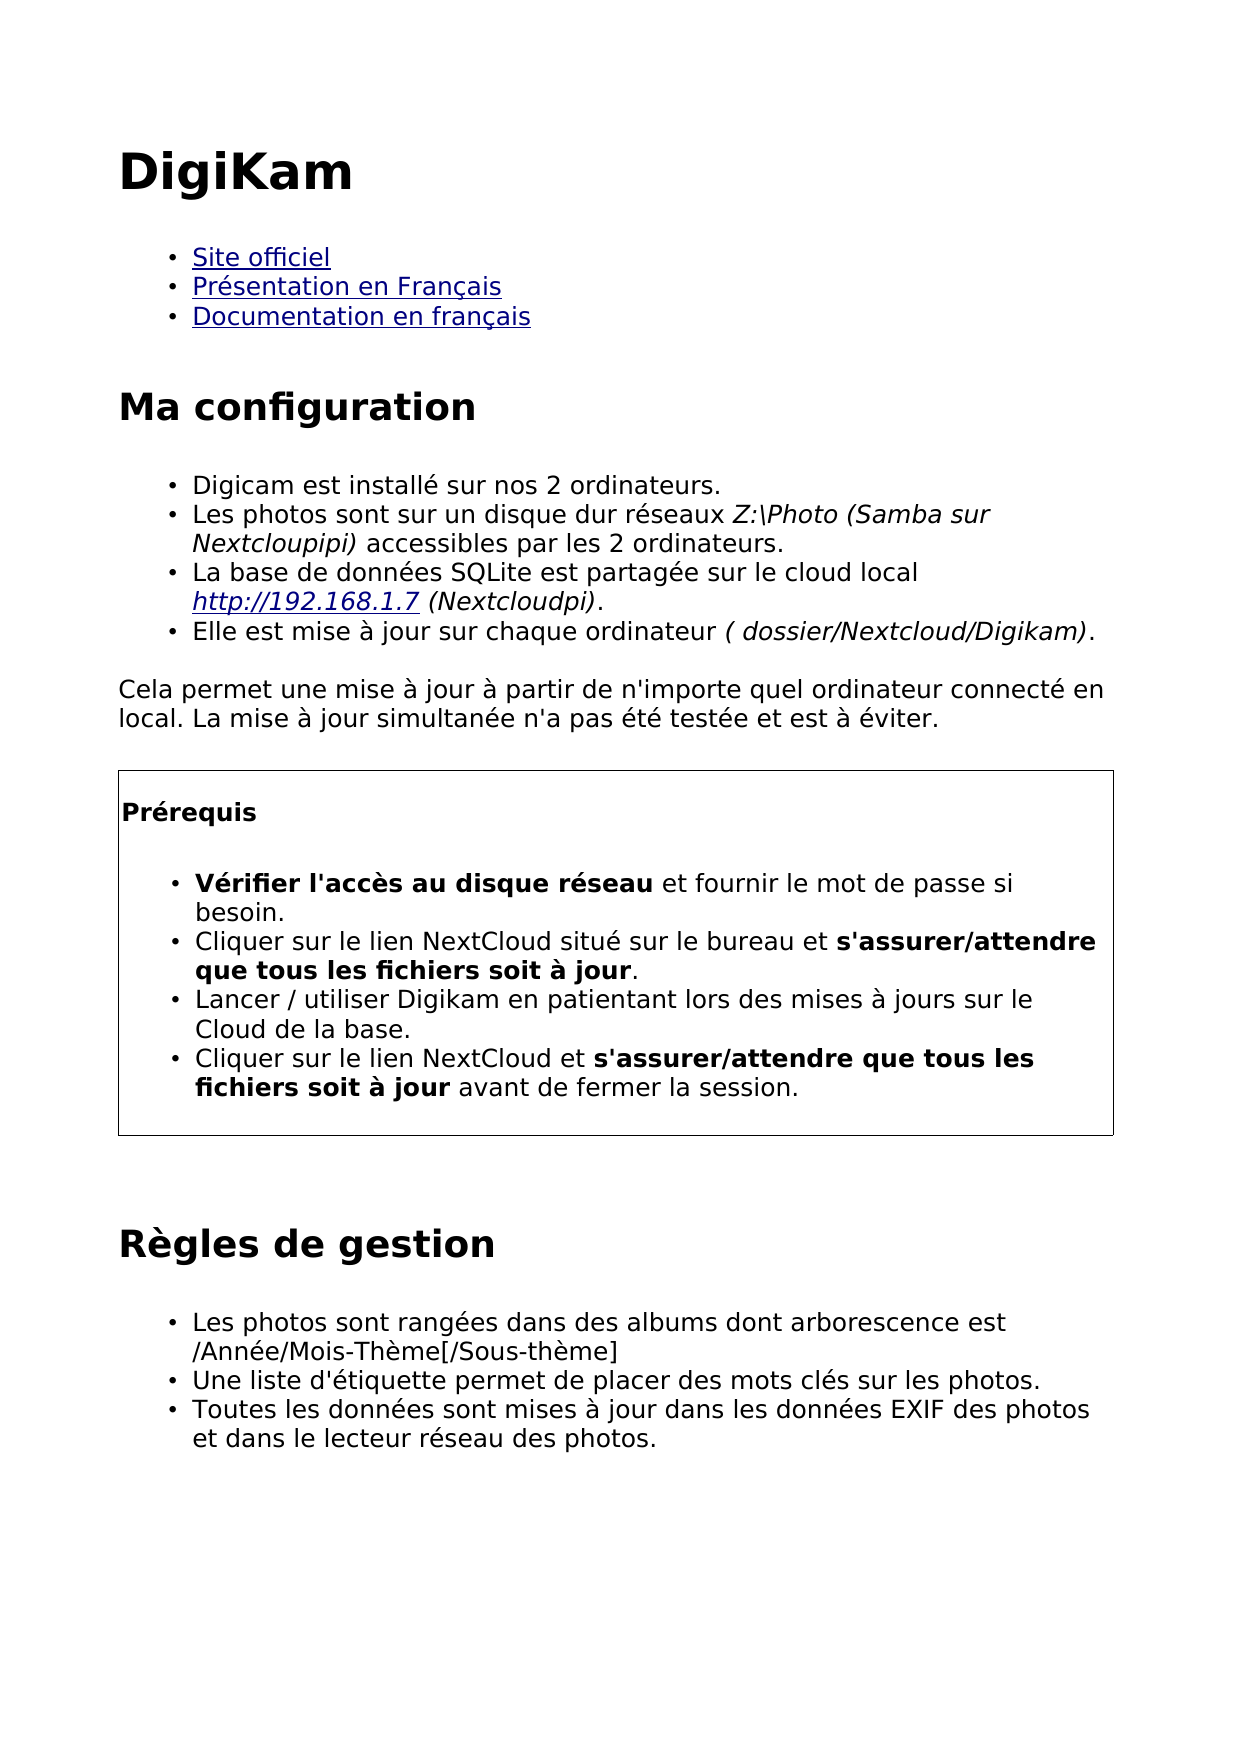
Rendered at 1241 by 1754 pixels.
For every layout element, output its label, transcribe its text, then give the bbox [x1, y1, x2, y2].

list Documentation en français [177, 302, 1122, 331]
list Elle est mise à jour sur chaque ordinateur ( dossier/Nextcloud/Digikam). [177, 617, 1122, 646]
subtitle Règles de gestion [118, 1222, 1122, 1266]
list Toutes les données sont mises à jour dans les données EXIF des photos et dans le lecteur réseau des photos. [177, 1395, 1122, 1454]
list Les photos sont rangées dans des albums dont arborescence est /Année/Mois-Thème[/Sous-thème] [177, 1308, 1122, 1366]
subtitle DigiKam [118, 143, 1122, 201]
list Les photos sont sur un disque dur réseaux Z:\Photo (Samba sur Nextcloupipi) accessibles par les 2 ordinateurs. [177, 500, 1122, 558]
table_header Prérequis Vérifier l'accès au disque réseau et fournir le mot de passe si besoin. Cliquer sur le lien NextCloud situé sur le bureau et s'assurer/attendre que tous les fichiers soit à jour. Lancer / utiliser Digikam en patientant lors des mises à jours sur le Cloud de la base. Cliquer sur le lien NextCloud et s'assurer/attendre que tous les fichiers soit à jour avant de fermer la session. [119, 771, 1113, 1135]
list Site officiel [177, 243, 1122, 272]
subtitle Ma configuration [118, 385, 1122, 429]
list Digicam est installé sur nos 2 ordinateurs. [177, 471, 1122, 500]
list La base de données SQLite est partagée sur le cloud local http://192.168.1.7 (Nextcloudpi). [177, 558, 1122, 617]
text Cela permet une mise à jour à partir de n'importe quel ordinateur connecté en local. La mise à jour simultanée n'a pas été testée et est à éviter. [118, 675, 1122, 734]
list Une liste d'étiquette permet de placer des mots clés sur les photos. [177, 1366, 1122, 1395]
list Présentation en Français [177, 272, 1122, 302]
